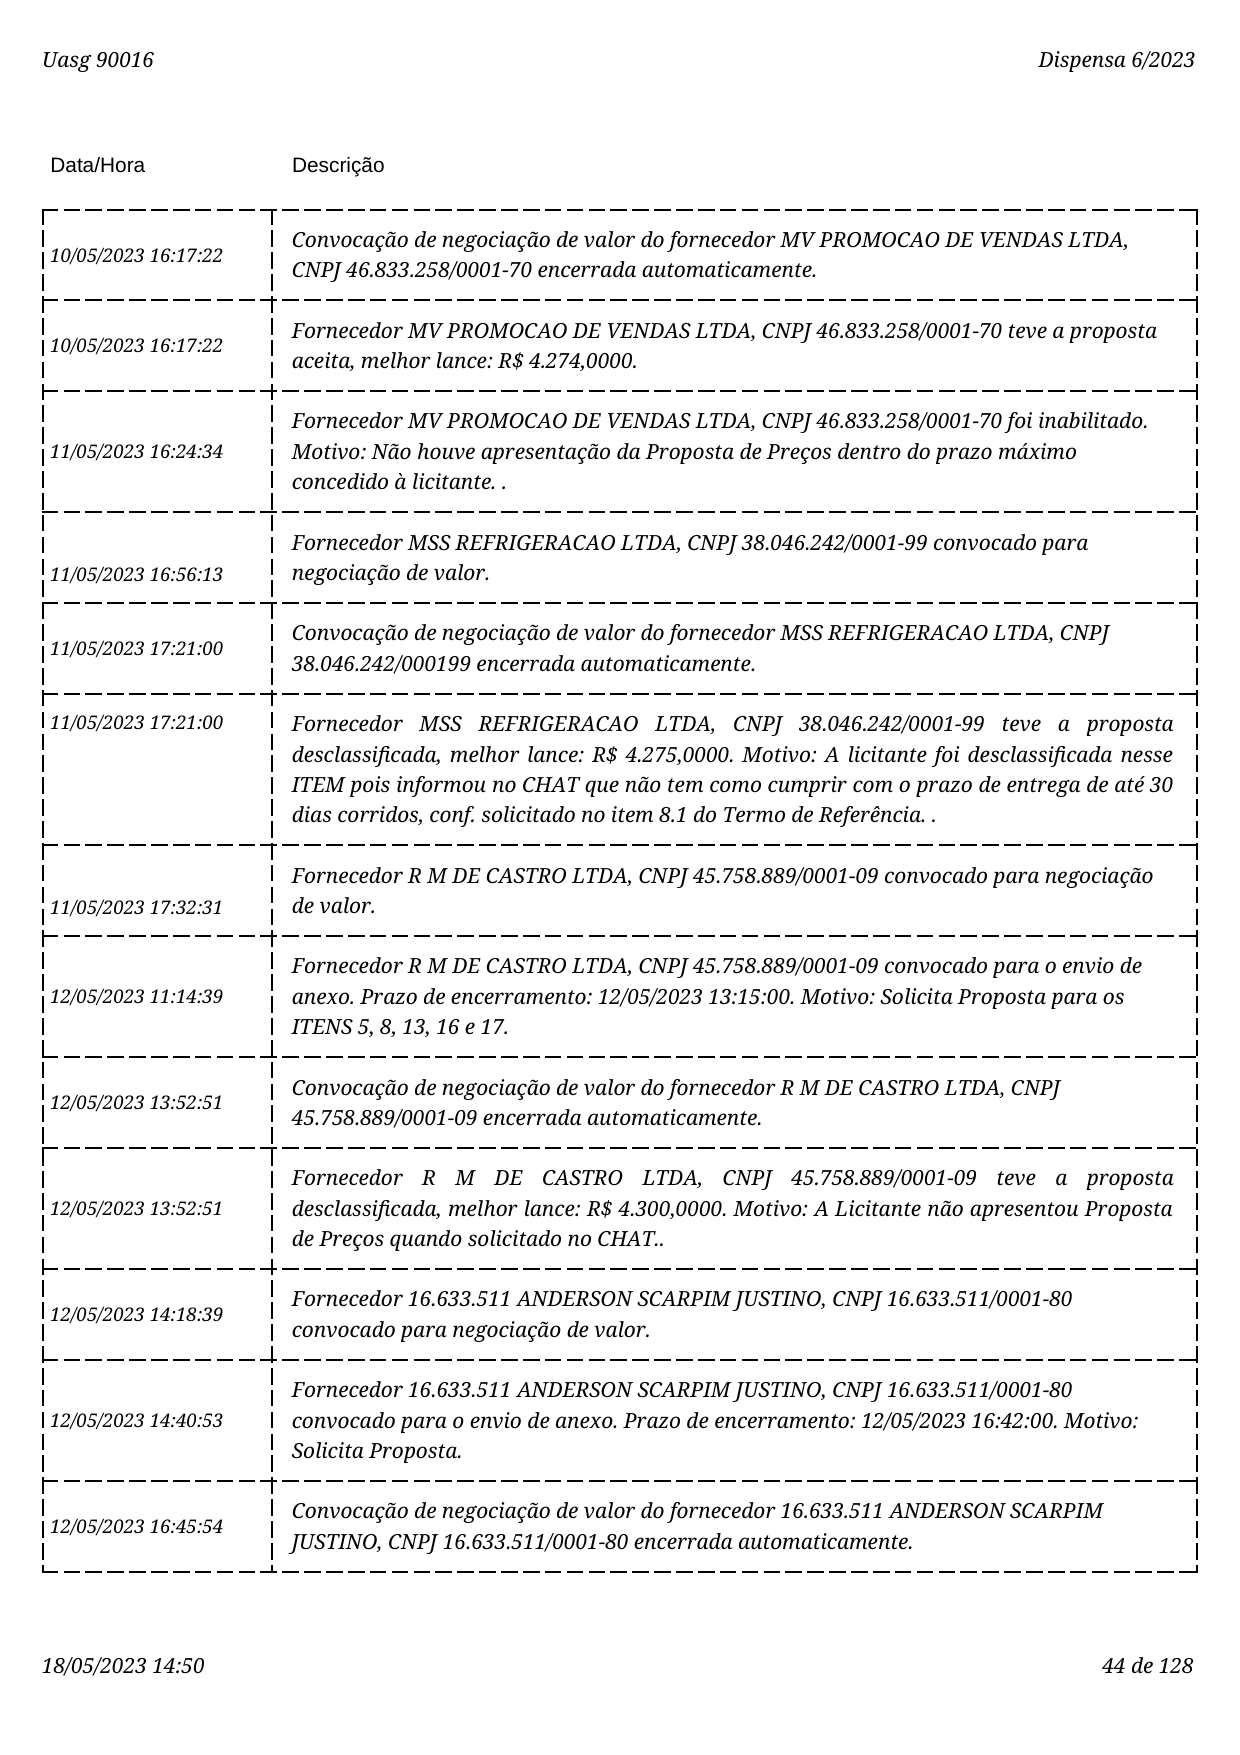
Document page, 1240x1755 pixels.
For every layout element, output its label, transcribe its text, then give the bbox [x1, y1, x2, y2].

table_header 10/05/2023 16:17:22 [43, 209, 272, 299]
table_cell Convocação de negociação de valor do fornecedor 16.633.511 ANDERSON SCARPIM JUSTINO, CNPJ 16.633.511/0001-80 encerrada automaticamente. [272, 1480, 1197, 1571]
table_cell 12/05/2023 13:52:51 [43, 1056, 272, 1147]
table_cell Fornecedor R M DE CASTRO LTDA, CNPJ 45.758.889/0001-09 convocado para o envio de anexo. Prazo de encerramento: 12/05/2023 13:15:00. Motivo: Solicita Proposta para os ITENS 5, 8, 13, 16 e 17. [272, 935, 1197, 1056]
table_cell 11/05/2023 17:21:00 [43, 602, 272, 693]
table_cell Fornecedor MV PROMOCAO DE VENDAS LTDA, CNPJ 46.833.258/0001-70 teve a proposta aceita, melhor lance: R$ 4.274,0000. [272, 299, 1197, 390]
table_cell Fornecedor 16.633.511 ANDERSON SCARPIM JUSTINO, CNPJ 16.633.511/0001-80 convocado para negociação de valor. [272, 1268, 1197, 1359]
table_cell 12/05/2023 14:40:53 [43, 1359, 272, 1480]
table_cell Fornecedor MV PROMOCAO DE VENDAS LTDA, CNPJ 46.833.258/0001-70 foi inabilitado. Motivo: Não houve apresentação da Proposta de Preços dentro do prazo máximo concedido à licitante. . [272, 390, 1197, 511]
table_cell Fornecedor R M DE CASTRO LTDA, CNPJ 45.758.889/0001-09 convocado para negociação de valor. [272, 844, 1197, 935]
table_cell Convocação de negociação de valor do fornecedor R M DE CASTRO LTDA, CNPJ 45.758.889/0001-09 encerrada automaticamente. [272, 1056, 1197, 1147]
table_cell 12/05/2023 11:14:39 [43, 935, 272, 1056]
table_cell 11/05/2023 17:21:00 [43, 693, 272, 844]
table_cell Fornecedor R M DE CASTRO LTDA, CNPJ 45.758.889/0001-09 teve a proposta desclassificada, melhor lance: R$ 4.300,0000. Motivo: A Licitante não apresentou Proposta de Preços quando solicitado no CHAT.. [272, 1147, 1197, 1268]
table_cell Convocação de negociação de valor do fornecedor MSS REFRIGERACAO LTDA, CNPJ 38.046.242/000199 encerrada automaticamente. [272, 602, 1197, 693]
table_cell 12/05/2023 13:52:51 [43, 1147, 272, 1268]
table_cell 11/05/2023 17:32:31 [43, 844, 272, 935]
table_cell Fornecedor 16.633.511 ANDERSON SCARPIM JUSTINO, CNPJ 16.633.511/0001-80 convocado para o envio de anexo. Prazo de encerramento: 12/05/2023 16:42:00. Motivo: Solicita Proposta. [272, 1359, 1197, 1480]
table_cell Fornecedor MSS REFRIGERACAO LTDA, CNPJ 38.046.242/0001-99 teve a proposta desclassificada, melhor lance: R$ 4.275,0000. Motivo: A licitante foi desclassificada nesse ITEM pois informou no CHAT que não tem como cumprir com o prazo de entrega de até 30 dias corridos, conf. solicitado no item 8.1 do Termo de Referência. . [272, 693, 1197, 844]
table_cell 10/05/2023 16:17:22 [43, 299, 272, 390]
table_cell 12/05/2023 16:45:54 [43, 1480, 272, 1571]
table_cell 11/05/2023 16:24:34 [43, 390, 272, 511]
table_cell 12/05/2023 14:18:39 [43, 1268, 272, 1359]
table_cell 11/05/2023 16:56:13 [43, 511, 272, 602]
table_cell Fornecedor MSS REFRIGERACAO LTDA, CNPJ 38.046.242/0001-99 convocado para negociação de valor. [272, 511, 1197, 602]
table_header Convocação de negociação de valor do fornecedor MV PROMOCAO DE VENDAS LTDA, CNPJ 46.833.258/0001-70 encerrada automaticamente. [272, 209, 1197, 299]
